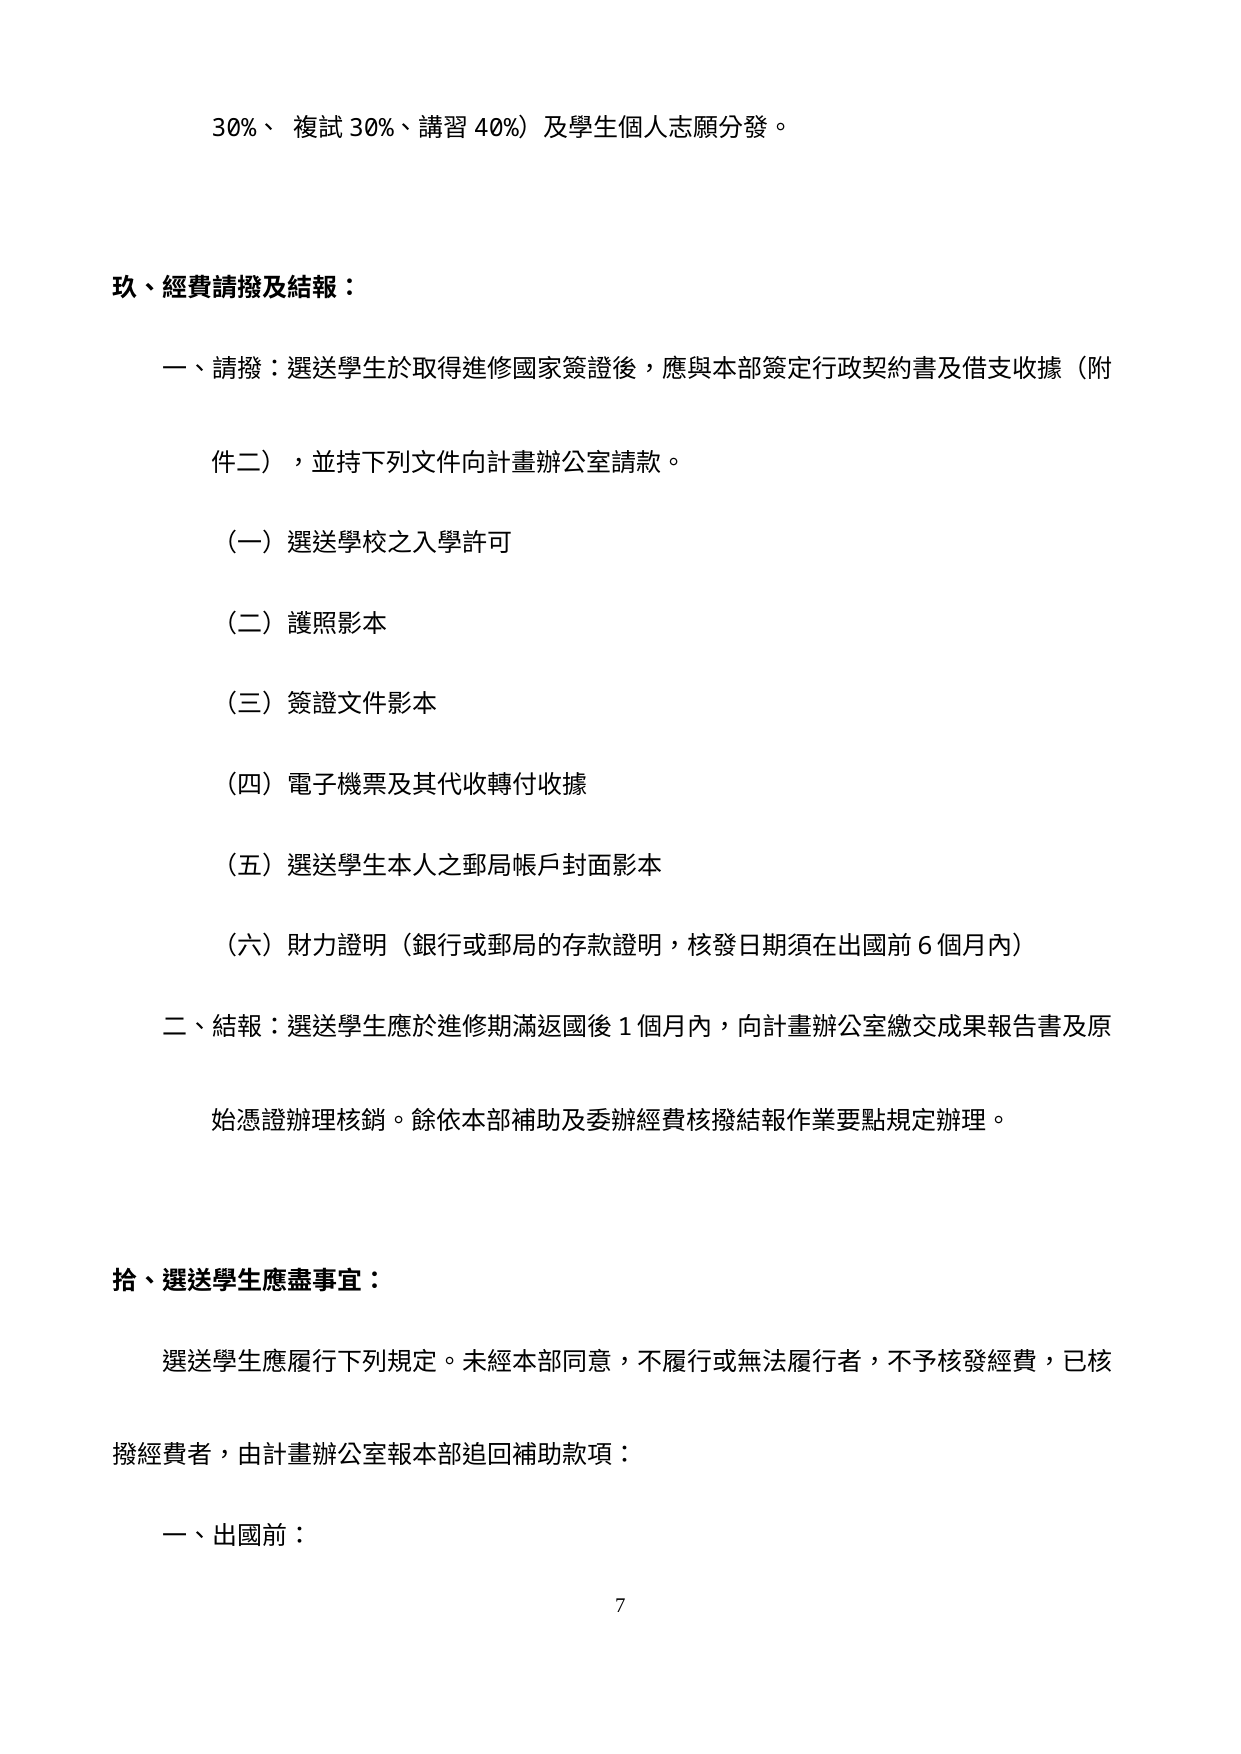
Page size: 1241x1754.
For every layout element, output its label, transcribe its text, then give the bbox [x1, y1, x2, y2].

text 拾、選送學生應盡事宜： [112, 1237, 1128, 1299]
text （二）護照影本 [212, 580, 1128, 642]
text （一）選送學校之入學許可 [212, 499, 1128, 562]
text （五）選送學生本人之郵局帳戶封面影本 [212, 822, 1128, 884]
text 選送學生應履行下列規定。未經本部同意，不履行或無法履行者，不予核發經費，已核撥經費者，由計畫辦公室報本部追回補助款項： [112, 1317, 1128, 1474]
text （三）簽證文件影本 [212, 660, 1128, 723]
text 一、出國前： [162, 1492, 1128, 1554]
text 二、結報：選送學生應於進修期滿返國後1個月內，向計畫辦公室繳交成果報告書及原始憑證辦理核銷。餘依本部補助及委辦經費核撥結報作業要點規定辦理。 [162, 983, 1128, 1139]
text （四）電子機票及其代收轉付收據 [212, 741, 1128, 803]
text 玖、經費請撥及結報： [112, 244, 1128, 307]
text 一、請撥：選送學生於取得進修國家簽證後，應與本部簽定行政契約書及借支收據（附件二），並持下列文件向計畫辦公室請款。 [162, 325, 1128, 481]
text 30%、 複試30%、講習40%）及學生個人志願分發。 [162, 84, 1128, 147]
text （六）財力證明（銀行或郵局的存款證明，核發日期須在出國前6個月內） [212, 902, 1128, 965]
